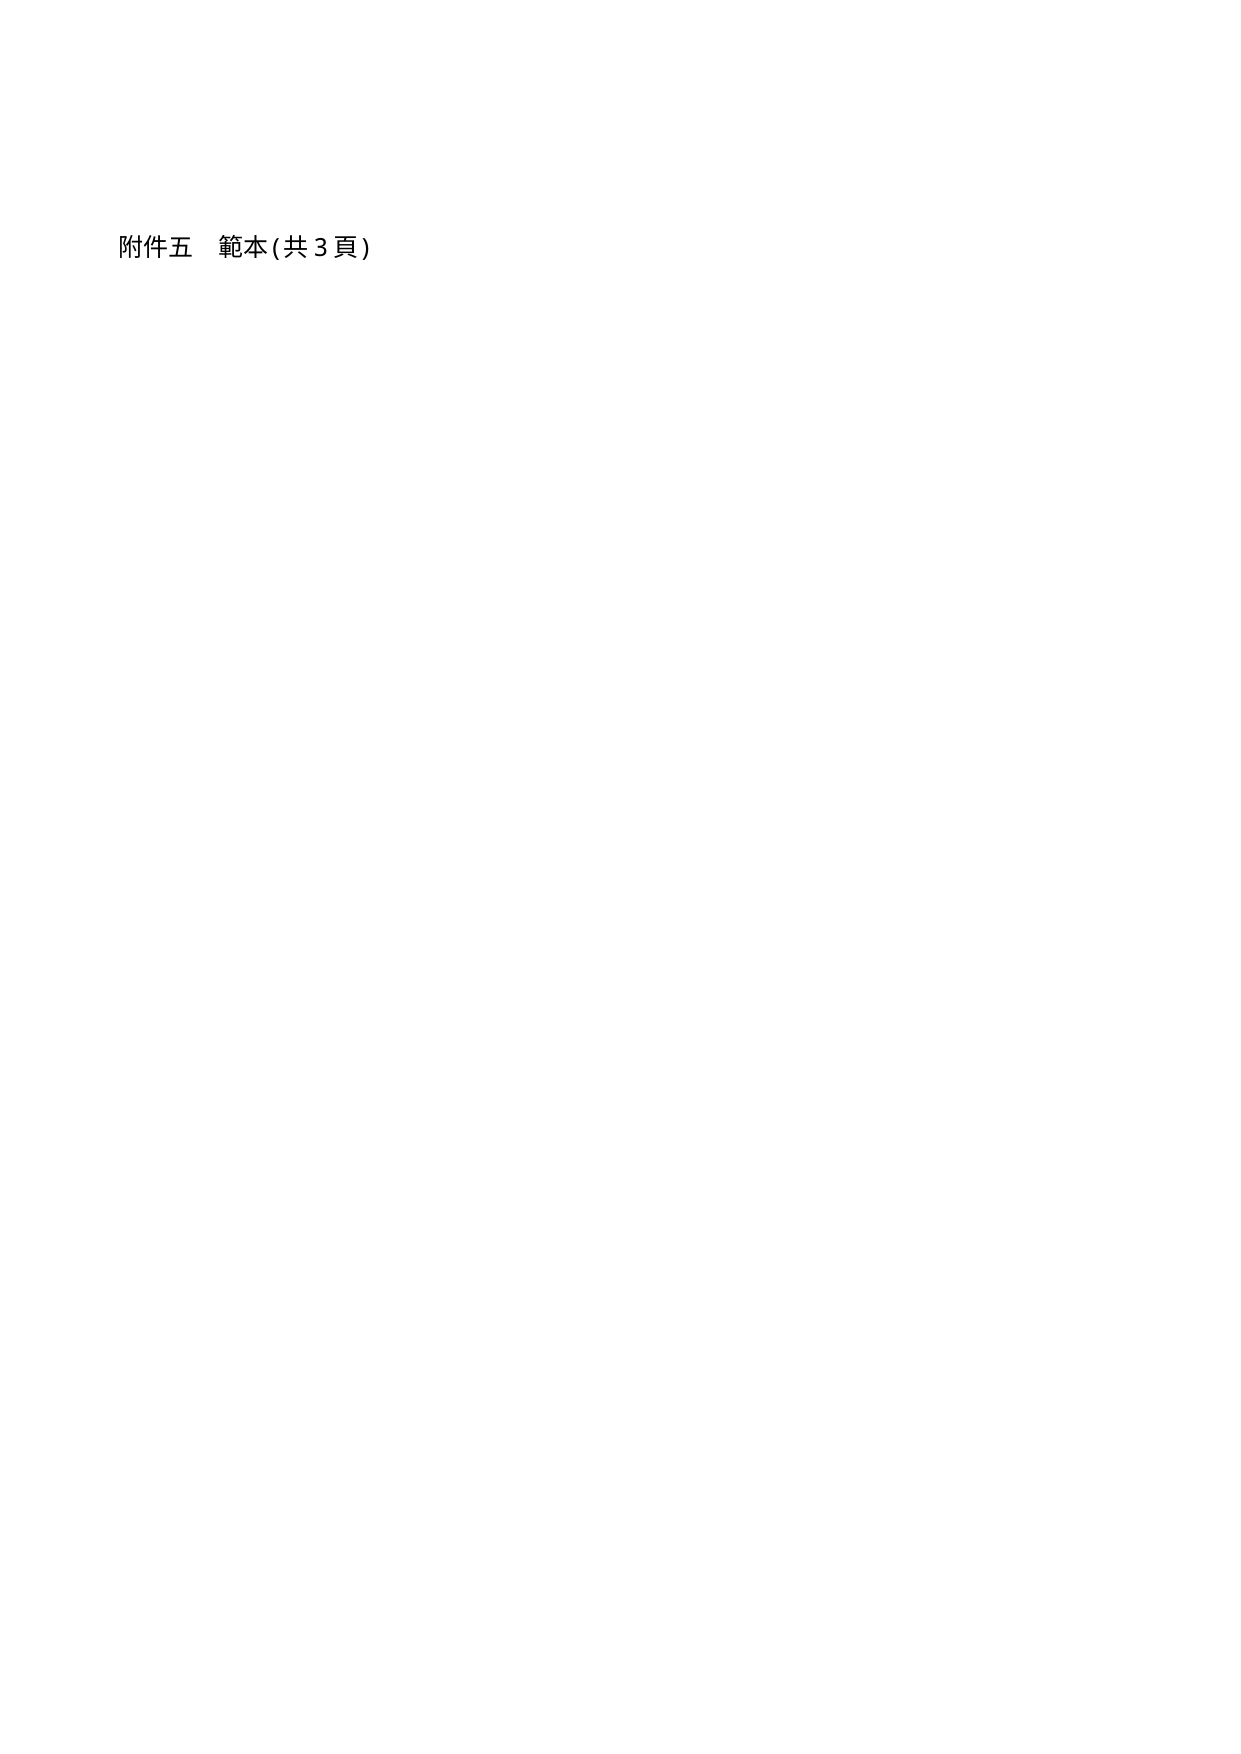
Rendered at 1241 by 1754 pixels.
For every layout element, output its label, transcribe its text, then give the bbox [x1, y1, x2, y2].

text 附件五 範本(共3頁) [118, 204, 1122, 267]
